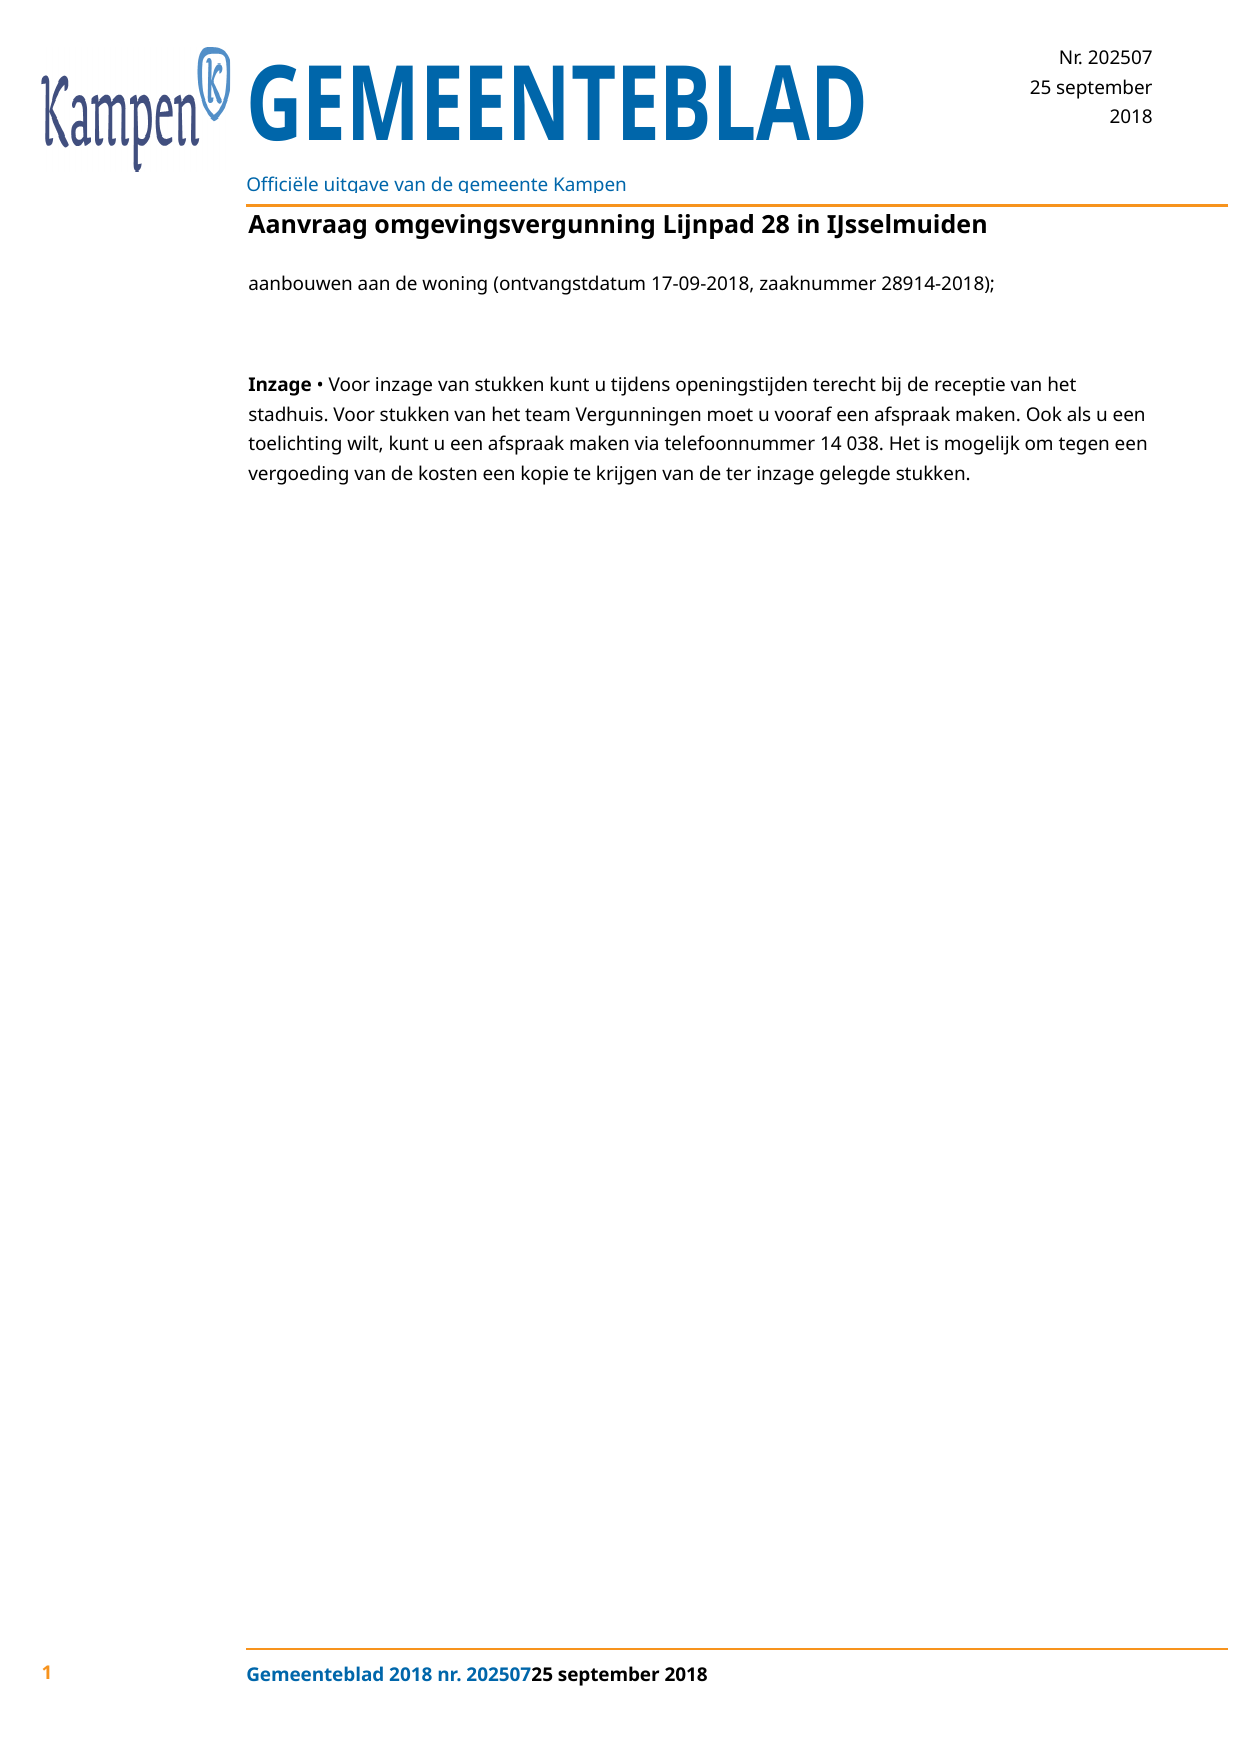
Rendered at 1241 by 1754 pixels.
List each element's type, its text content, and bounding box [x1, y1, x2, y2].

text Inzage • Voor inzage van stukken kunt u tijdens openingstijden terecht bij de receptie van het stadhuis. Voor stukken van het team Vergunningen moet u vooraf een afspraak maken. Ook als u een toelichting wilt, kunt u een afspraak maken via telefoonnummer 14 038. Het is mogelijk om tegen een vergoeding van de kosten een kopie te krijgen van de ter inzage gelegde stukken. [248, 371, 1152, 486]
picture [41, 47, 231, 172]
text Aanvraag omgevingsvergunning Lijnpad 28 in IJsselmuiden [248, 207, 1152, 241]
text aanbouwen aan de woning (ontvangstdatum 17-09-2018, zaaknummer 28914-2018); [248, 270, 1152, 296]
